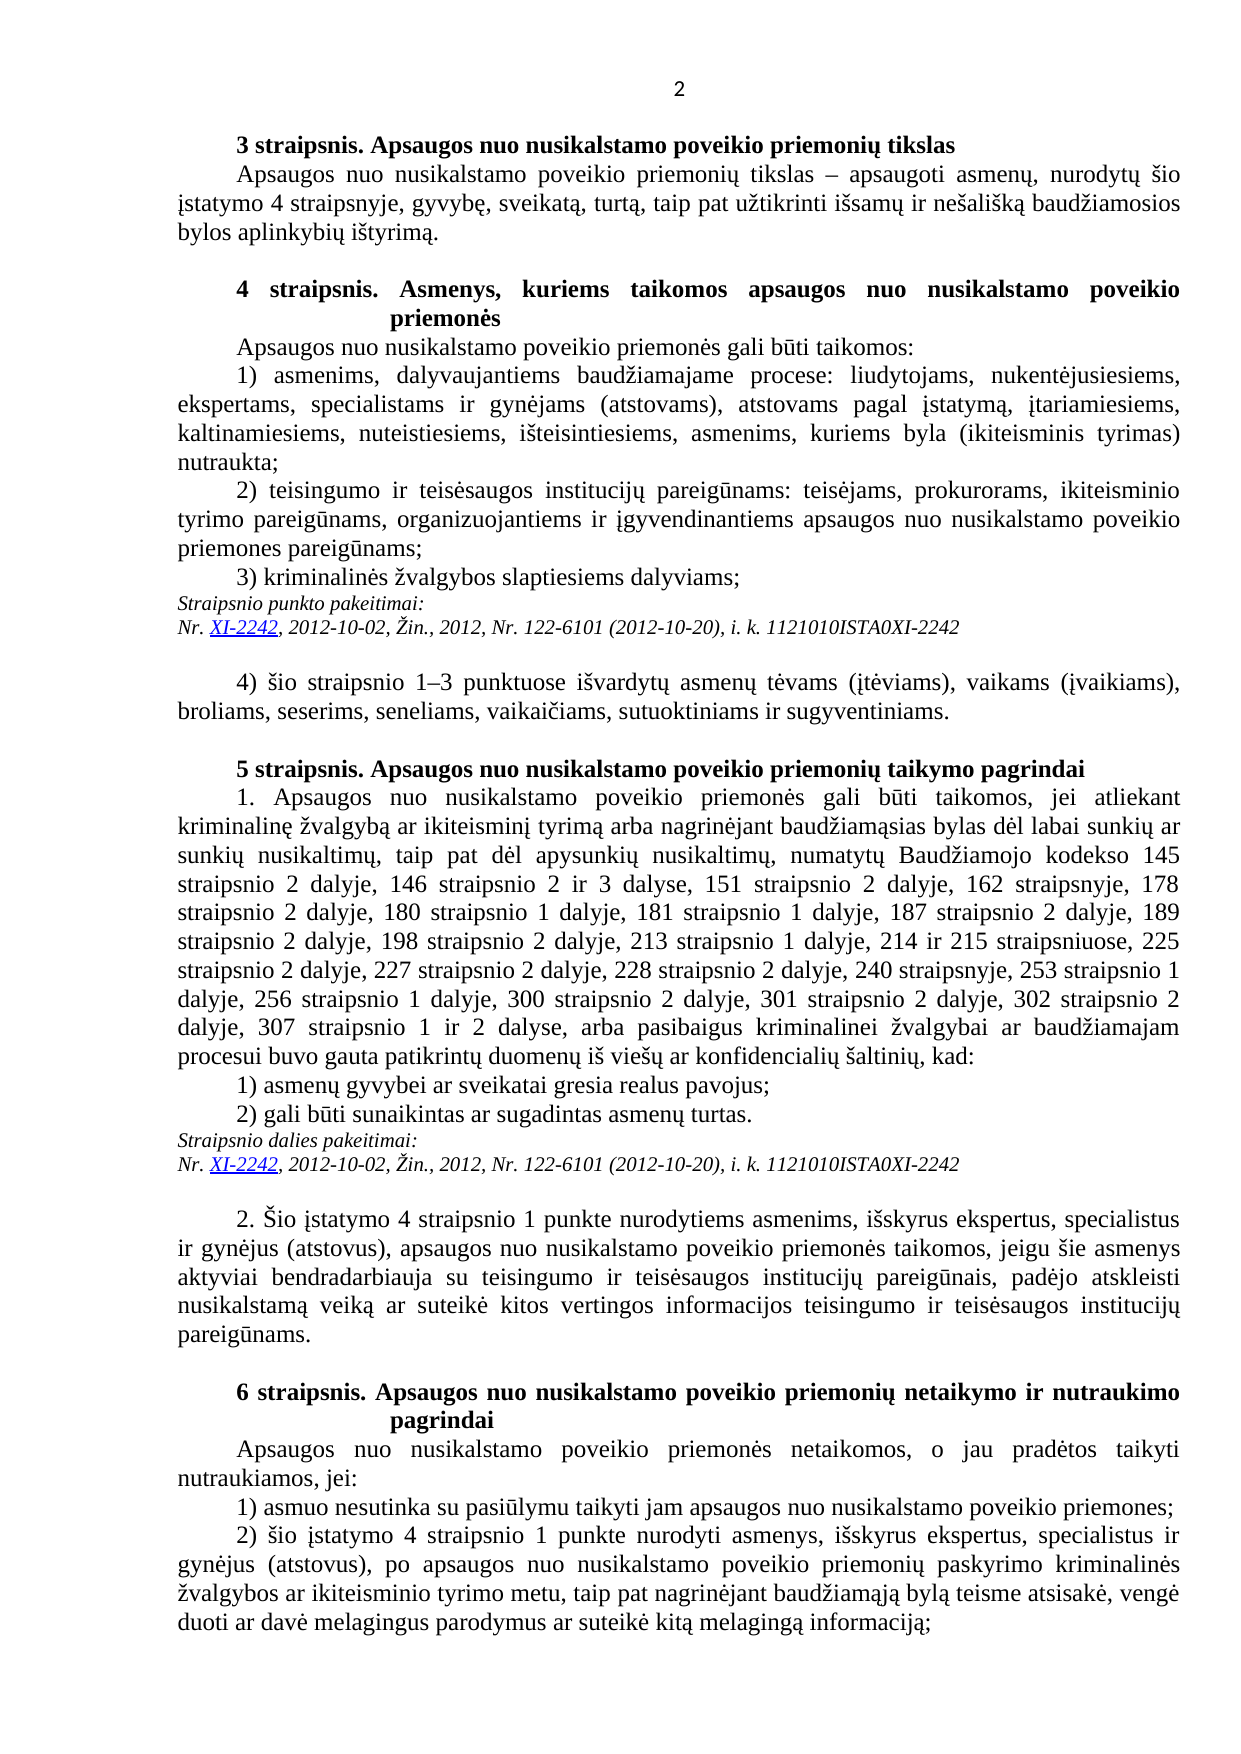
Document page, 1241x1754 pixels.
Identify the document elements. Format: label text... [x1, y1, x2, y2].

text Apsaugos nuo nusikalstamo poveikio priemonės gali būti taikomos: [177, 332, 1181, 361]
text 1) asmenų gyvybei ar sveikatai gresia realus pavojus; [177, 1070, 1181, 1099]
text 3 straipsnis. Apsaugos nuo nusikalstamo poveikio priemonių tikslas [177, 131, 1181, 159]
text 2. Šio įstatymo 4 straipsnio 1 punkte nurodytiems asmenims, išskyrus ekspertus, specialistus ir gynėjus (atstovus), apsaugos nuo nusikalstamo poveikio priemonės taikomos, jeigu šie asmenys aktyviai bendradarbiauja su teisingumo ir teisėsaugos institucijų pareigūnais, padėjo atskleisti nusikalstamą veiką ar suteikė kitos vertingos informacijos teisingumo ir teisėsaugos institucijų pareigūnams. [177, 1204, 1181, 1348]
text 1. Apsaugos nuo nusikalstamo poveikio priemonės gali būti taikomos, jei atliekant kriminalinę žvalgybą ar ikiteisminį tyrimą arba nagrinėjant baudžiamąsias bylas dėl labai sunkių ar sunkių nusikaltimų, taip pat dėl apysunkių nusikaltimų, numatytų Baudžiamojo kodekso 145 straipsnio 2 dalyje, 146 straipsnio 2 ir 3 dalyse, 151 straipsnio 2 dalyje, 162 straipsnyje, 178 straipsnio 2 dalyje, 180 straipsnio 1 dalyje, 181 straipsnio 1 dalyje, 187 straipsnio 2 dalyje, 189 straipsnio 2 dalyje, 198 straipsnio 2 dalyje, 213 straipsnio 1 dalyje, 214 ir 215 straipsniuose, 225 straipsnio 2 dalyje, 227 straipsnio 2 dalyje, 228 straipsnio 2 dalyje, 240 straipsnyje, 253 straipsnio 1 dalyje, 256 straipsnio 1 dalyje, 300 straipsnio 2 dalyje, 301 straipsnio 2 dalyje, 302 straipsnio 2 dalyje, 307 straipsnio 1 ir 2 dalyse, arba pasibaigus kriminalinei žvalgybai ar baudžiamajam procesui buvo gauta patikrintų duomenų iš viešų ar konfidencialių šaltinių, kad: [177, 782, 1181, 1070]
text Straipsnio punkto pakeitimai: [177, 591, 1181, 615]
text Nr. XI-2242, 2012-10-02, Žin., 2012, Nr. 122-6101 (2012-10-20), i. k. 1121010ISTA0XI-2242 [177, 615, 1181, 639]
text 1) asmenims, dalyvaujantiems baudžiamajame procese: liudytojams, nukentėjusiesiems, ekspertams, specialistams ir gynėjams (atstovams), atstovams pagal įstatymą, įtariamiesiems, kaltinamiesiems, nuteistiesiems, išteisintiesiems, asmenims, kuriems byla (ikiteisminis tyrimas) nutraukta; [177, 361, 1181, 476]
text 3) kriminalinės žvalgybos slaptiesiems dalyviams; [177, 562, 1181, 591]
text 2) gali būti sunaikintas ar sugadintas asmenų turtas. [177, 1099, 1181, 1127]
text 2) šio įstatymo 4 straipsnio 1 punkte nurodyti asmenys, išskyrus ekspertus, specialistus ir gynėjus (atstovus), po apsaugos nuo nusikalstamo poveikio priemonių paskyrimo kriminalinės žvalgybos ar ikiteisminio tyrimo metu, taip pat nagrinėjant baudžiamąją bylą teisme atsisakė, vengė duoti ar davė melagingus parodymus ar suteikė kitą melagingą informaciją; [177, 1521, 1181, 1636]
text 1) asmuo nesutinka su pasiūlymu taikyti jam apsaugos nuo nusikalstamo poveikio priemones; [177, 1492, 1181, 1521]
text Nr. XI-2242, 2012-10-02, Žin., 2012, Nr. 122-6101 (2012-10-20), i. k. 1121010ISTA0XI-2242 [177, 1152, 1181, 1176]
text 5 straipsnis. Apsaugos nuo nusikalstamo poveikio priemonių taikymo pagrindai [177, 754, 1181, 782]
text 6 straipsnis. Apsaugos nuo nusikalstamo poveikio priemonių netaikymo ir nutraukimo pagrindai [236, 1377, 1181, 1434]
text Straipsnio dalies pakeitimai: [177, 1127, 1181, 1152]
text 4) šio straipsnio 1–3 punktuose išvardytų asmenų tėvams (įtėviams), vaikams (įvaikiams), broliams, seserims, seneliams, vaikaičiams, sutuoktiniams ir sugyventiniams. [177, 667, 1181, 725]
text 4 straipsnis. Asmenys, kuriems taikomos apsaugos nuo nusikalstamo poveikio priemonės [236, 274, 1181, 332]
text Apsaugos nuo nusikalstamo poveikio priemonių tikslas – apsaugoti asmenų, nurodytų šio įstatymo 4 straipsnyje, gyvybę, sveikatą, turtą, taip pat užtikrinti išsamų ir nešališką baudžiamosios bylos aplinkybių ištyrimą. [177, 159, 1181, 246]
text 2) teisingumo ir teisėsaugos institucijų pareigūnams: teisėjams, prokurorams, ikiteisminio tyrimo pareigūnams, organizuojantiems ir įgyvendinantiems apsaugos nuo nusikalstamo poveikio priemones pareigūnams; [177, 476, 1181, 562]
text Apsaugos nuo nusikalstamo poveikio priemonės netaikomos, o jau pradėtos taikyti nutraukiamos, jei: [177, 1434, 1181, 1492]
